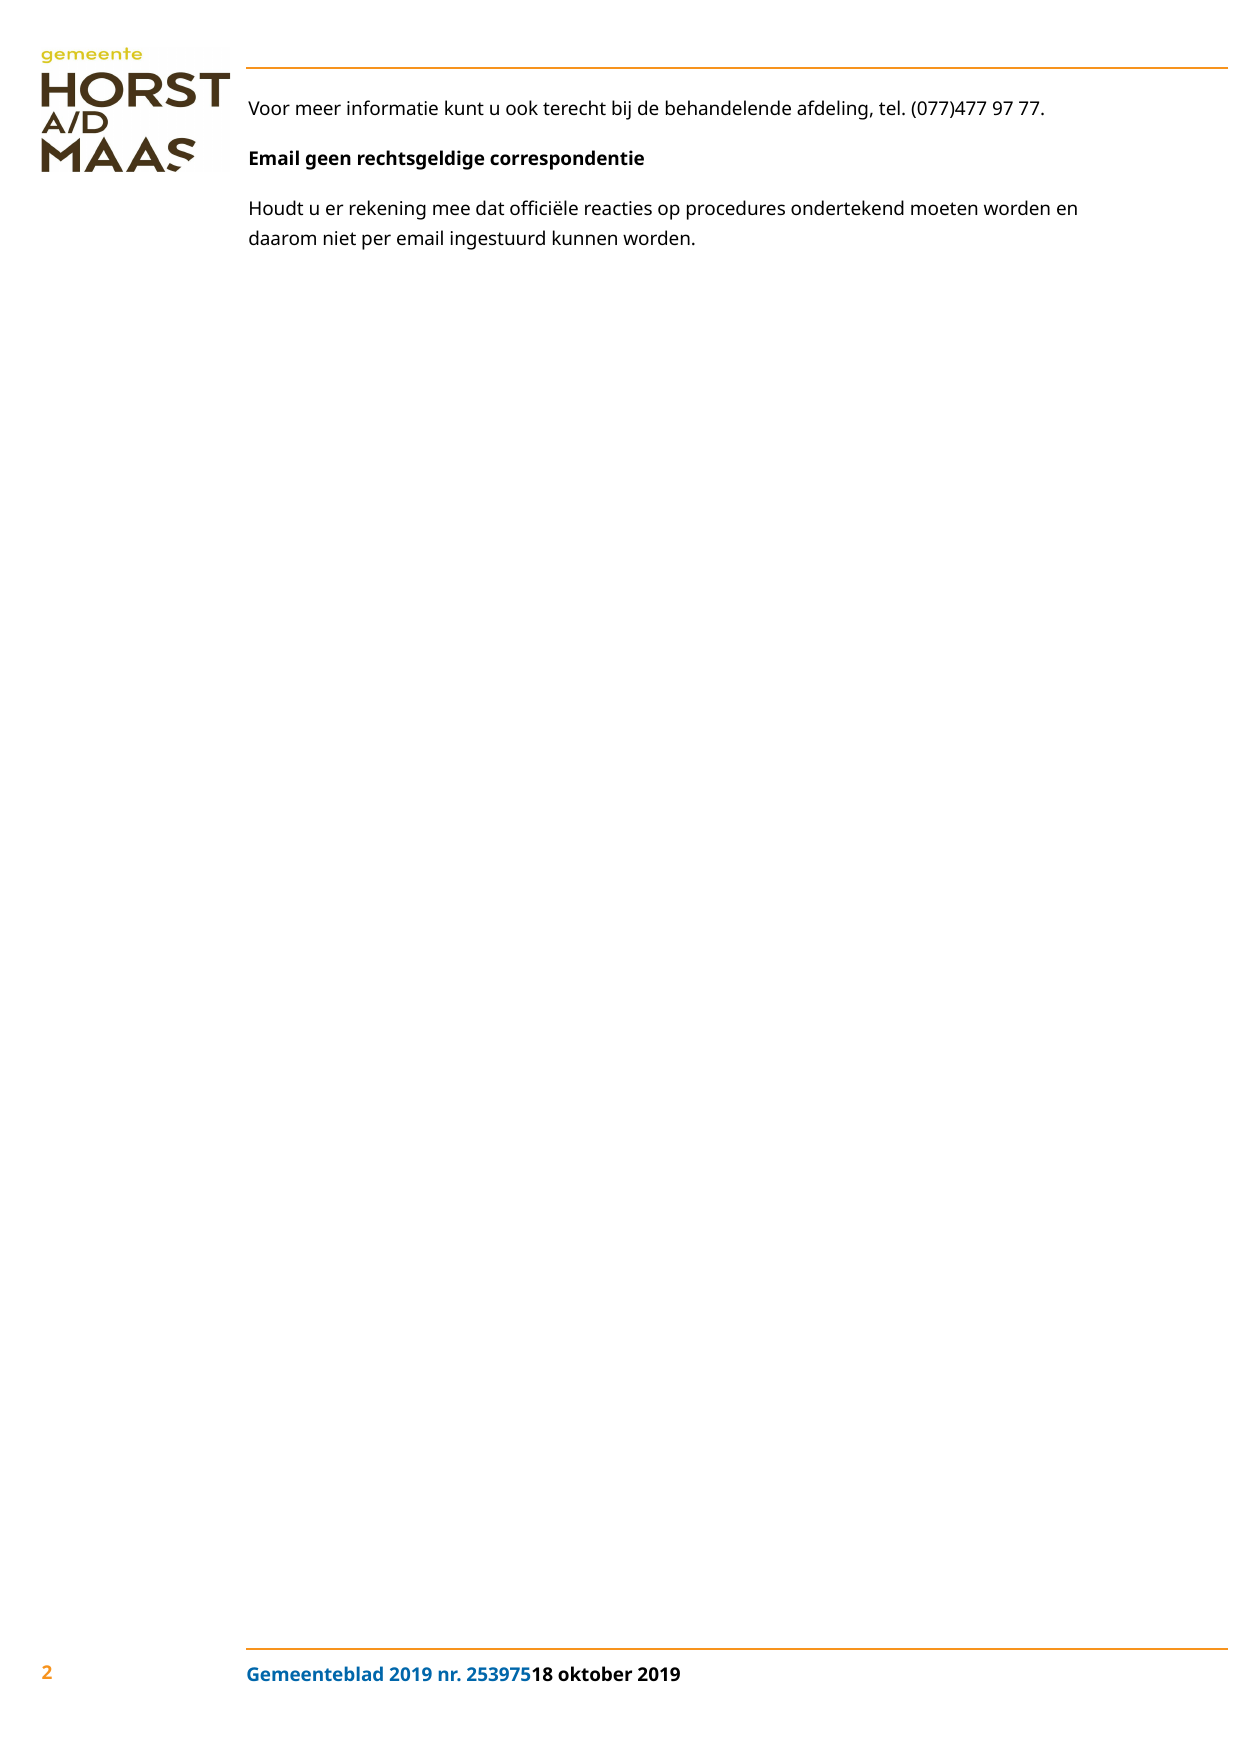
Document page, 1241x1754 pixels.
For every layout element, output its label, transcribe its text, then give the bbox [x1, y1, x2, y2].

text Email geen rechtsgeldige correspondentie [248, 145, 1152, 171]
picture [41, 47, 231, 172]
text Voor meer informatie kunt u ook terecht bij de behandelende afdeling, tel. (077)477 97 77. [248, 95, 1152, 121]
text Houdt u er rekening mee dat officiële reacties op procedures ondertekend moeten worden en daarom niet per email ingestuurd kunnen worden. [248, 196, 1152, 251]
